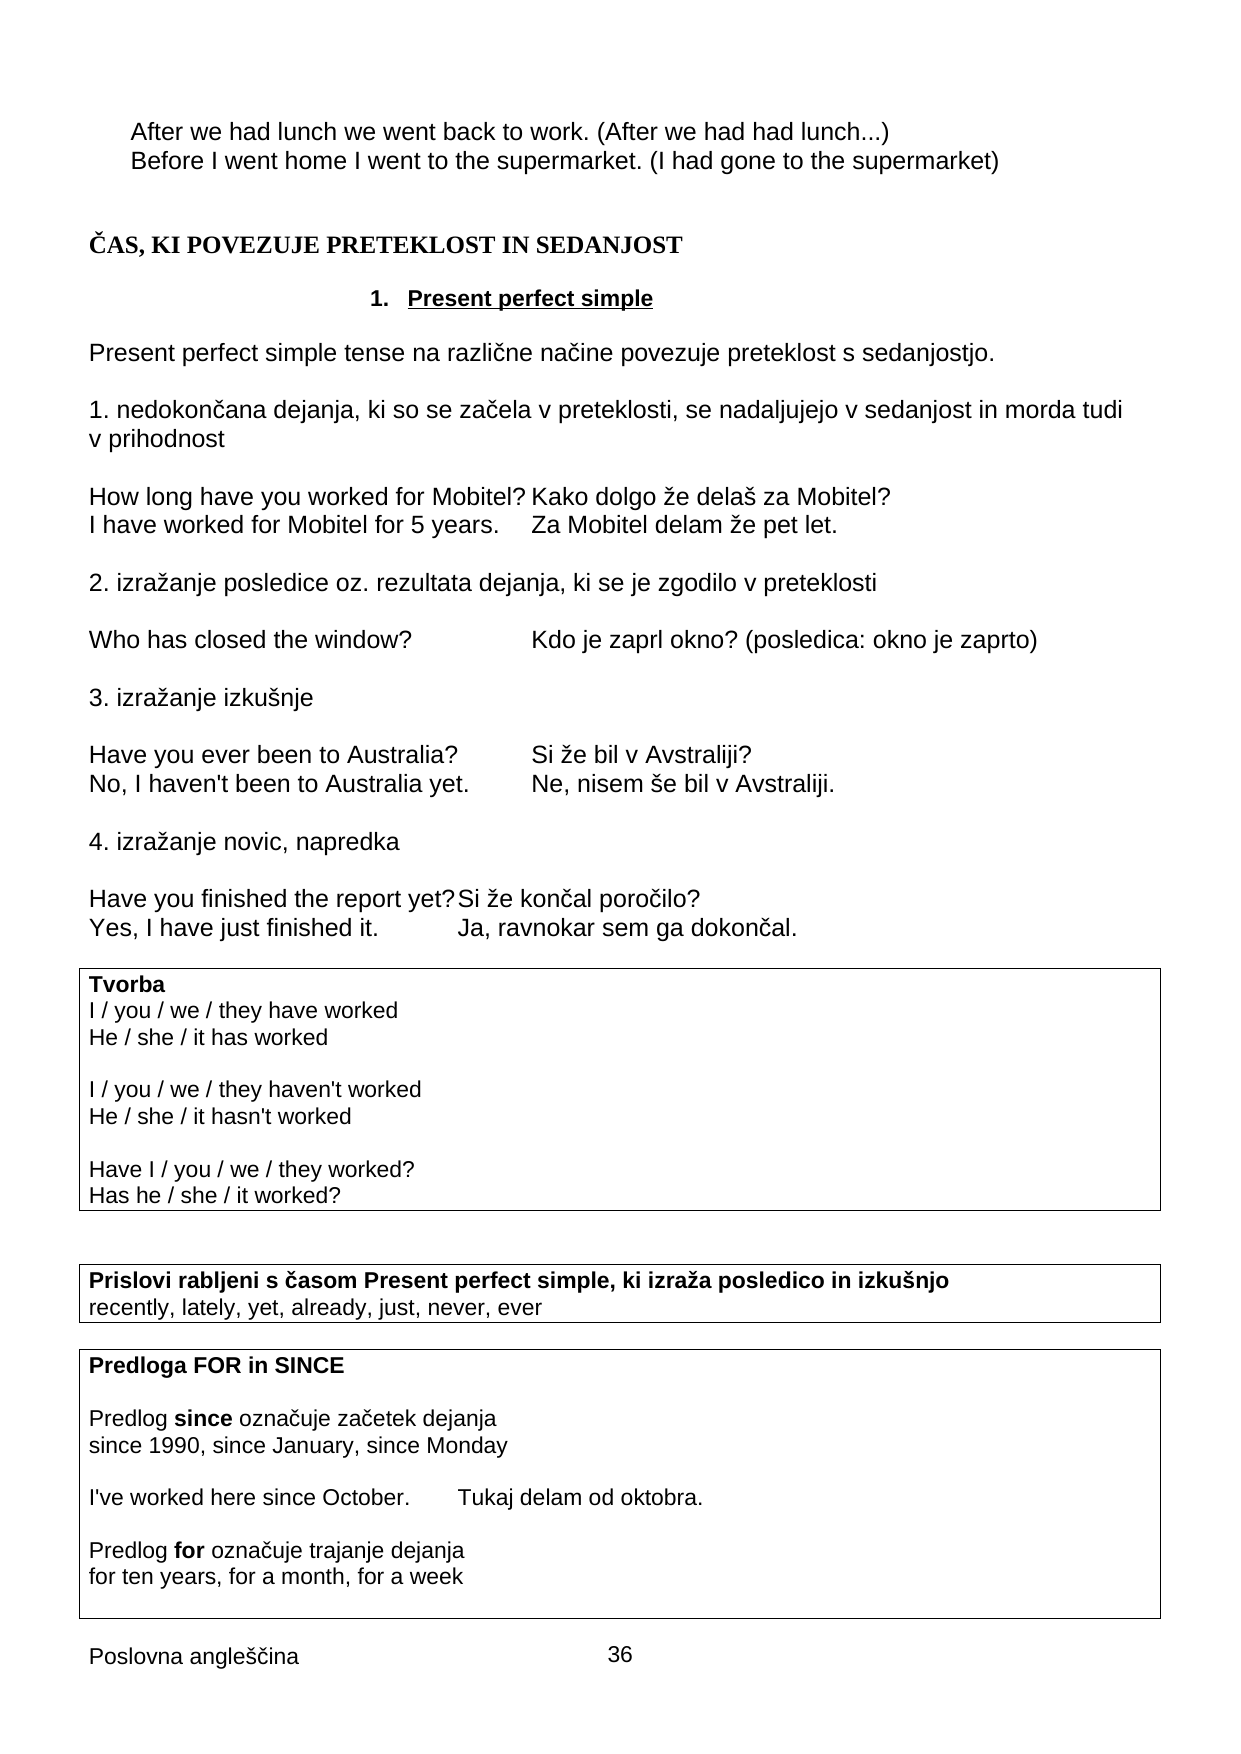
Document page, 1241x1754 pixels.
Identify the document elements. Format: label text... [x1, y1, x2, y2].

text since 1990, since January, since Monday [89, 1432, 1152, 1458]
text recently, lately, yet, already, just, never, ever [80, 1290, 1160, 1322]
text 1. nedokončana dejanja, ki so se začela v preteklosti, se nadaljujejo v sedanjost in morda tudi v prihodnost [89, 395, 1152, 453]
text Present perfect simple tense na različne načine povezuje preteklost s sedanjostjo. [89, 338, 1152, 367]
text Predlog since označuje začetek dejanja [89, 1405, 1152, 1432]
text After we had lunch we went back to work. (After we had had lunch...) [89, 117, 1152, 146]
text Have you ever been to Australia? Si že bil v Avstraliji? [89, 740, 1152, 769]
list Present perfect simple [370, 285, 1152, 311]
text 4. izražanje novic, napredka [89, 827, 1152, 855]
text 2. izražanje posledice oz. rezultata dejanja, ki se je zgodilo v preteklosti [89, 568, 1152, 597]
text Have I / you / we / they worked? [89, 1156, 1152, 1179]
text Before I went home I went to the supermarket. (I had gone to the supermarket) [89, 146, 1152, 175]
text Predlog for označuje trajanje dejanja [89, 1537, 1152, 1563]
text Tvorba [80, 969, 1160, 997]
text for ten years, for a month, for a week [89, 1563, 1152, 1590]
text Have you finished the report yet? Si že končal poročilo? [89, 884, 1152, 913]
text How long have you worked for Mobitel? Kako dolgo že delaš za Mobitel? [89, 482, 1152, 510]
text I've worked here since October. Tukaj delam od oktobra. [89, 1484, 1152, 1511]
text He / she / it hasn't worked [89, 1103, 1152, 1129]
text He / she / it has worked [89, 1024, 1152, 1050]
text Prislovi rabljeni s časom Present perfect simple, ki izraža posledico in izkušnjo [80, 1265, 1160, 1290]
text I / you / we / they have worked [89, 997, 1152, 1024]
text Predloga FOR in SINCE [80, 1350, 1160, 1379]
text No, I haven't been to Australia yet. Ne, nisem še bil v Avstraliji. [89, 769, 1152, 798]
text Čas, ki povezuje preteklost in sedanjost [89, 230, 1152, 259]
text Has he / she / it worked? [80, 1179, 1160, 1210]
text Yes, I have just finished it. Ja, ravnokar sem ga dokončal. [89, 913, 1152, 942]
text 3. izražanje izkušnje [89, 683, 1152, 712]
text I / you / we / they haven't worked [89, 1076, 1152, 1103]
text Who has closed the window? Kdo je zaprl okno? (posledica: okno je zaprto) [89, 625, 1152, 654]
text I have worked for Mobitel for 5 years. Za Mobitel delam že pet let. [89, 510, 1152, 539]
